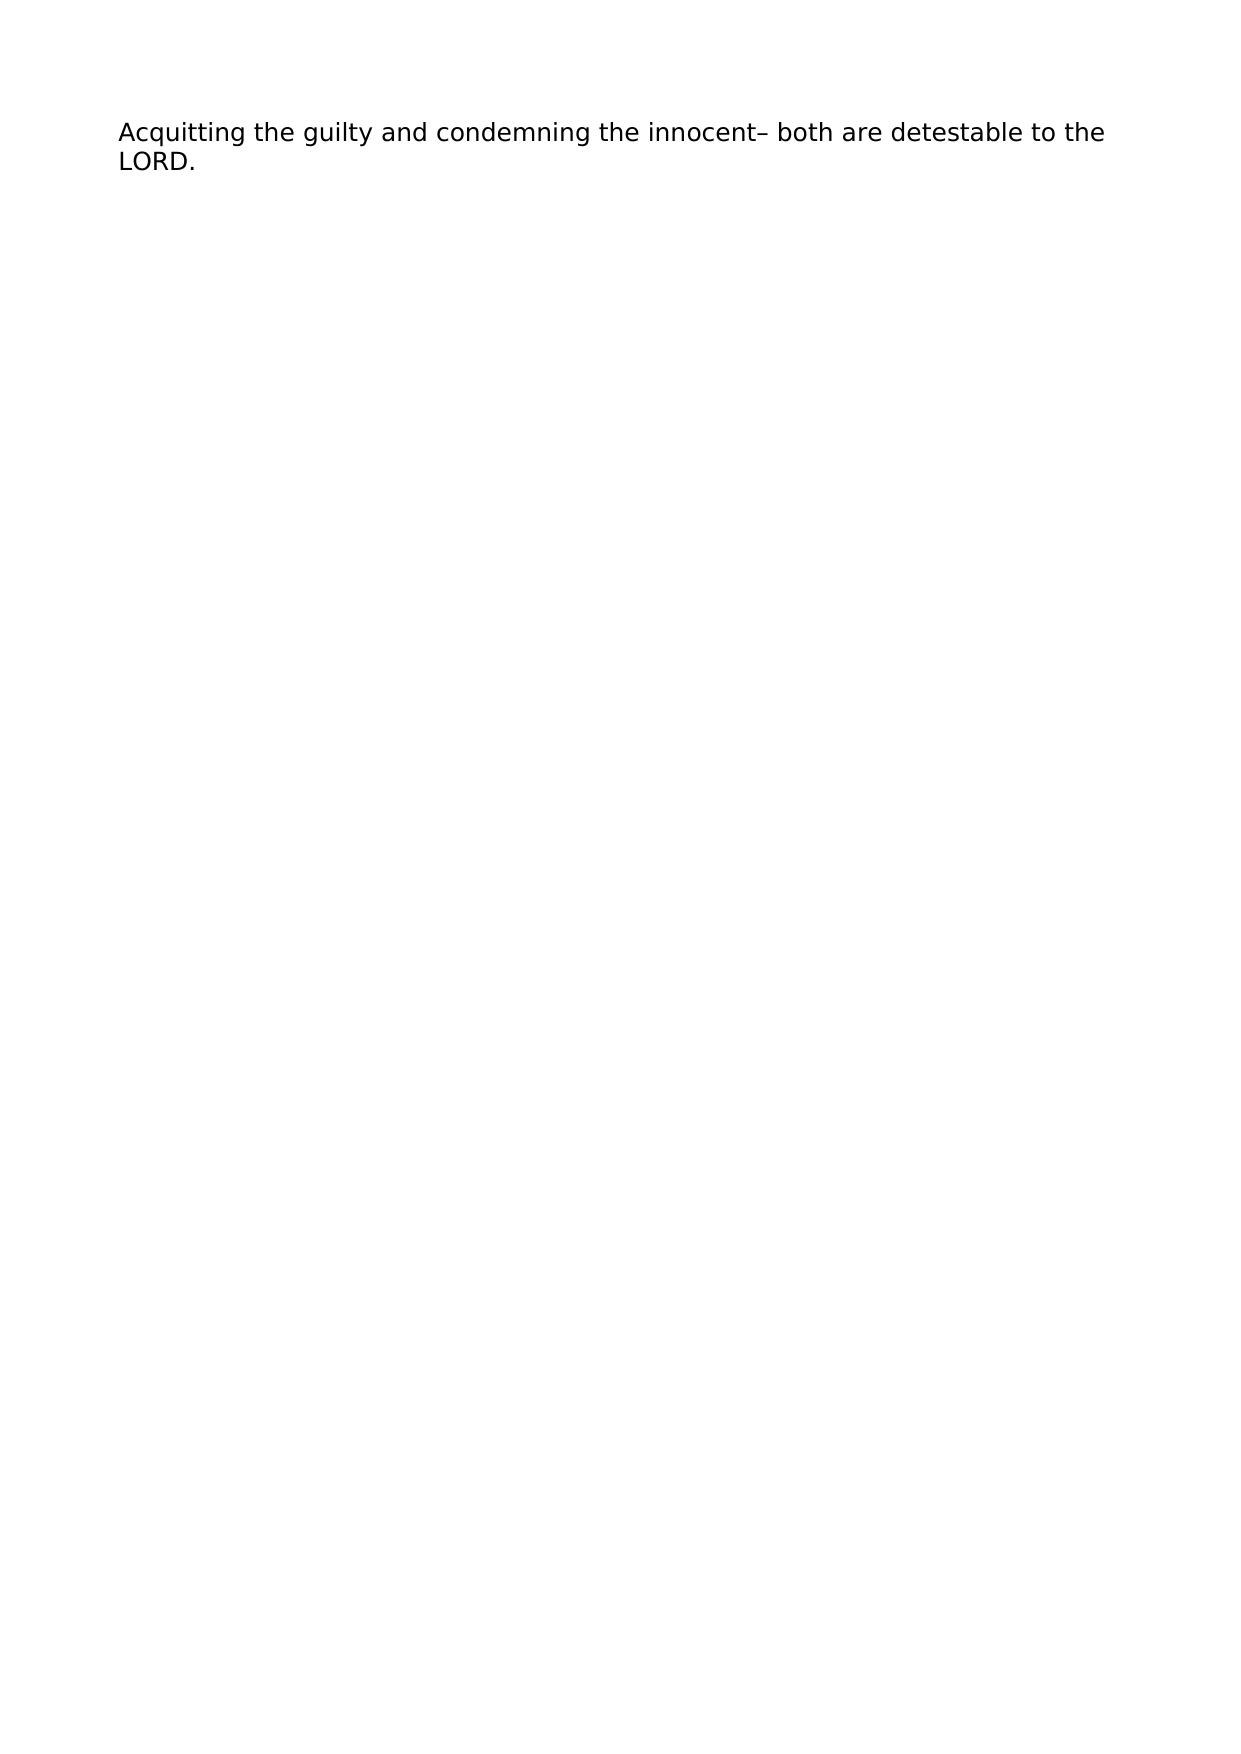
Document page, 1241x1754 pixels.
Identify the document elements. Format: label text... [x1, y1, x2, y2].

text Acquitting the guilty and condemning the innocent– both are detestable to the LORD. [118, 118, 1122, 176]
